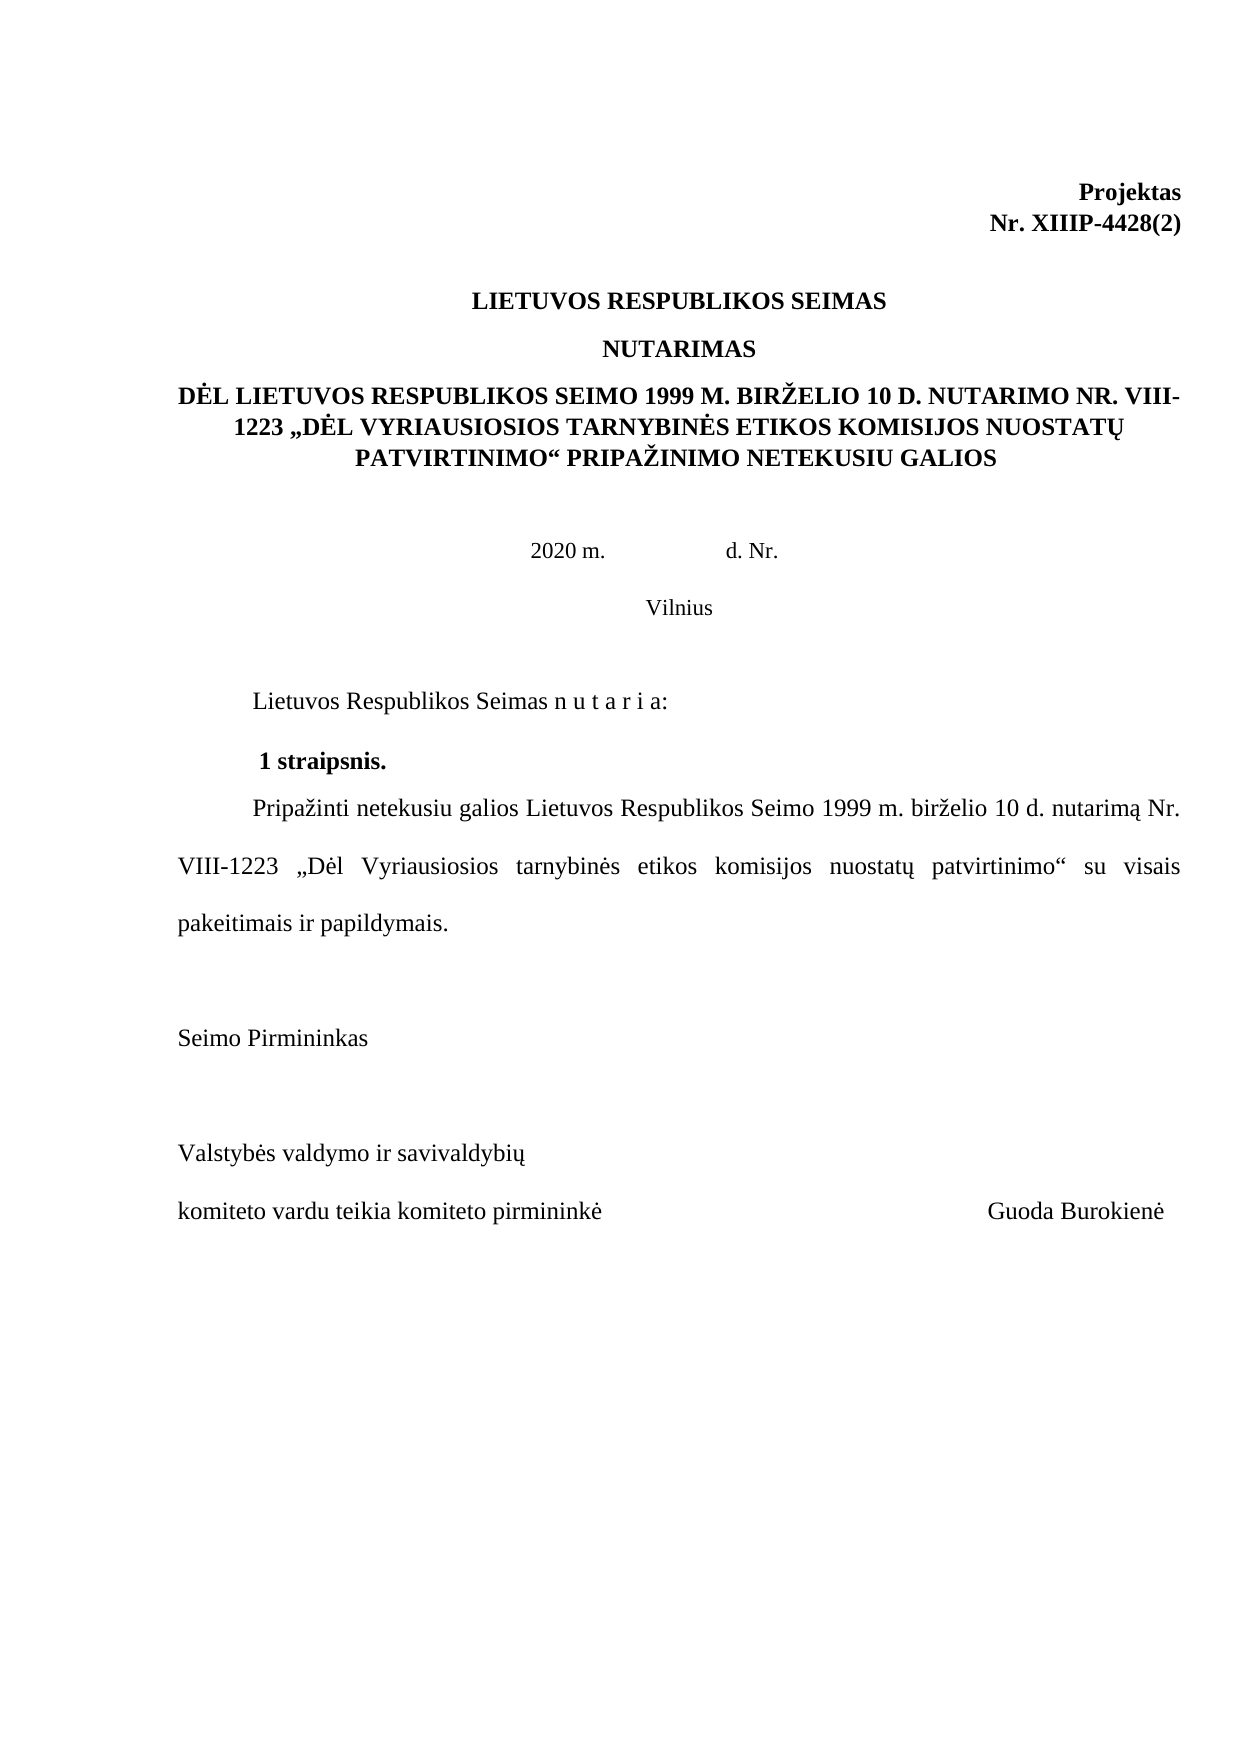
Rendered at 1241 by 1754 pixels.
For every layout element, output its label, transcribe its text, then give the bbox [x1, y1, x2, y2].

text Lietuvos Respublikos Seimas n u t a r i a: [177, 686, 1181, 715]
text Pripažinti netekusiu galios Lietuvos Respublikos Seimo 1999 m. birželio 10 d. nutarimą Nr. VIII-1223 „Dėl Vyriausiosios tarnybinės etikos komisijos nuostatų patvirtinimo“ su visais pakeitimais ir papildymais. [177, 793, 1181, 937]
text LIETUVOS RESPUBLIKOS SEIMAS [177, 286, 1181, 315]
text 1 straipsnis. [177, 746, 1181, 774]
text NUTARIMAS [177, 334, 1181, 362]
text Vilnius [177, 594, 1181, 620]
text Seimo Pirmininkas [177, 1023, 1181, 1052]
text komiteto vardu teikia komiteto pirmininkė Guoda Burokienė [177, 1196, 1181, 1224]
text Nr. XIIIP-4428(2) [177, 208, 1181, 237]
text DĖL LIETUVOS RESPUBLIKOS SEIMO 1999 M. BIRŽELIO 10 D. NUTARIMO NR. VIII-1223 „DĖL VYRIAUSIOSIOS TARNYBINĖS ETIKOS KOMISIJOS NUOSTATŲ PATVIRTINIMO“ PRIPAŽINIMO NETEKUSIU GALIOS [177, 381, 1181, 471]
text Valstybės valdymo ir savivaldybių [177, 1138, 1181, 1167]
text Projektas [177, 177, 1181, 206]
text 2020 m. d. Nr. [177, 538, 1181, 564]
